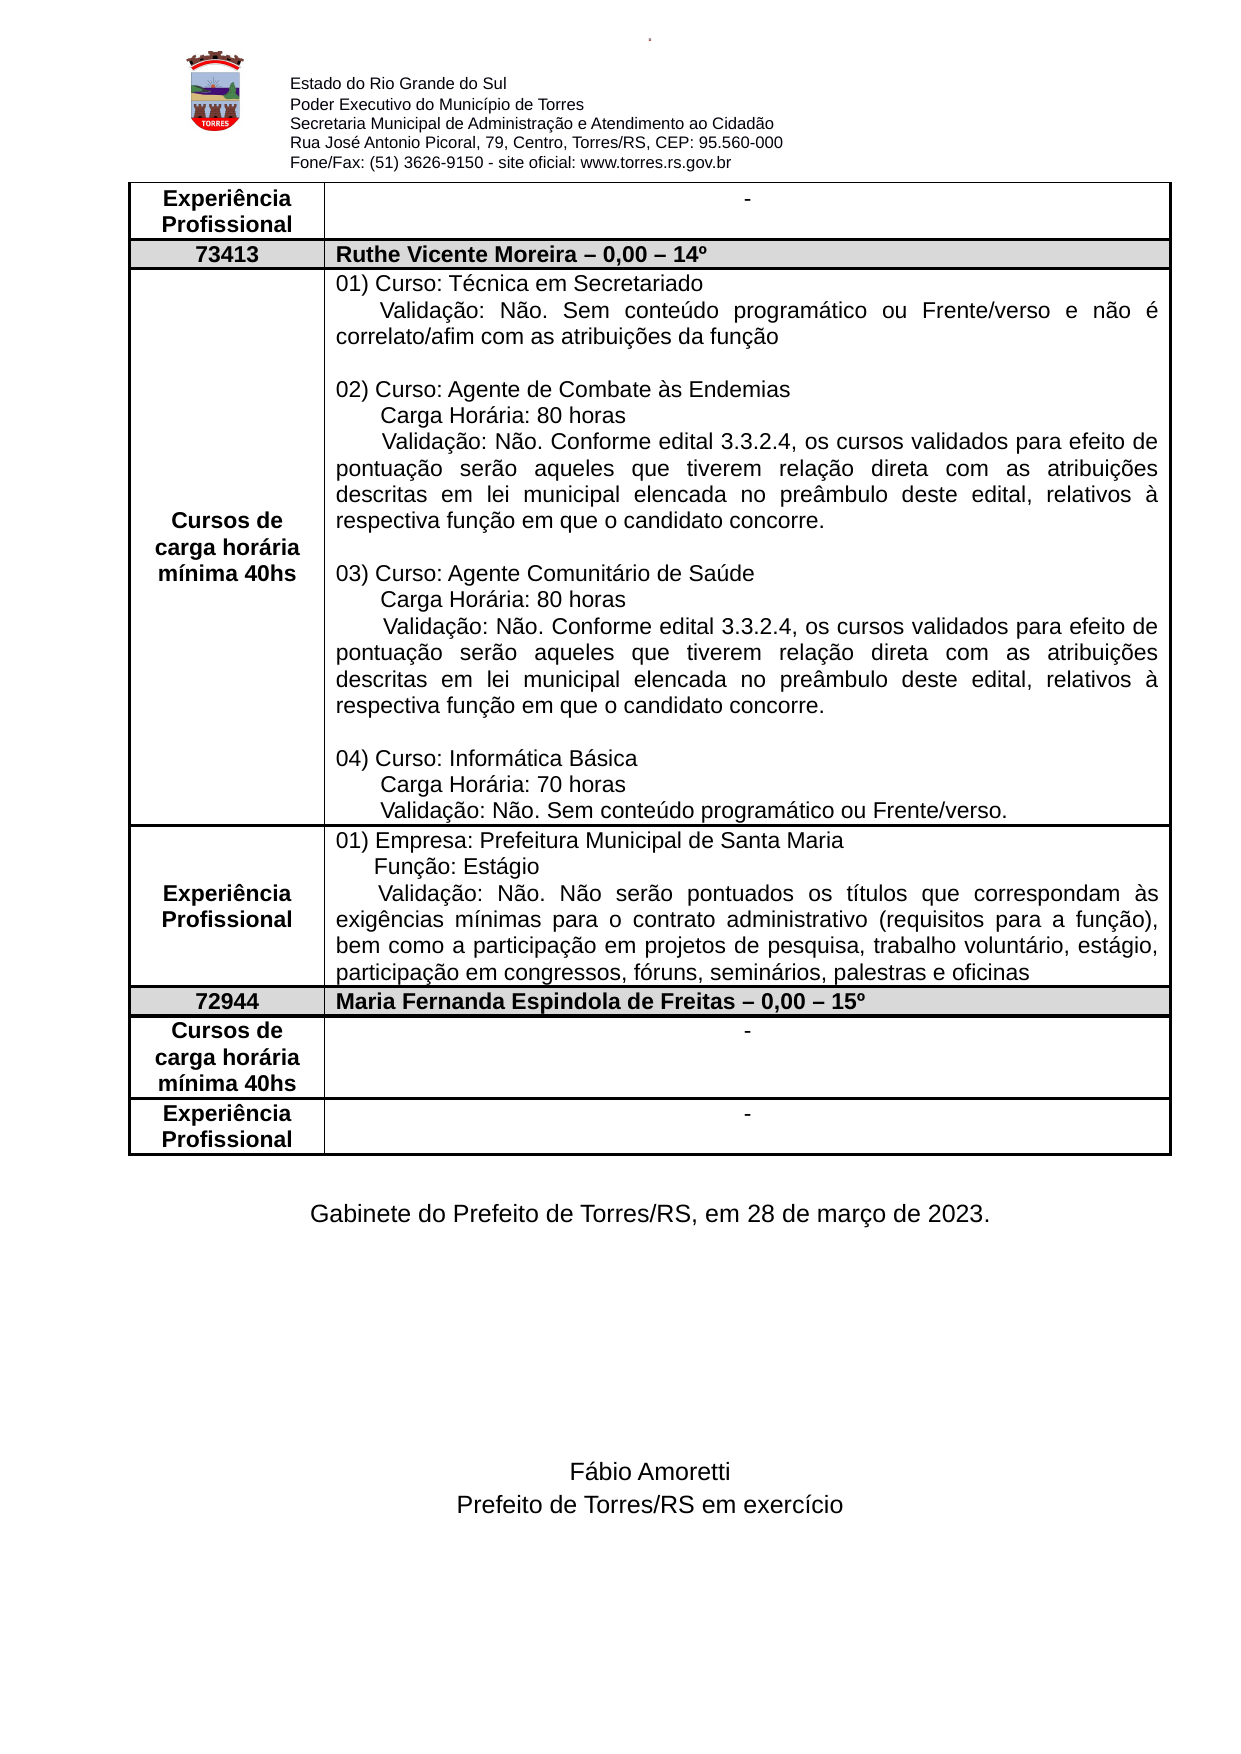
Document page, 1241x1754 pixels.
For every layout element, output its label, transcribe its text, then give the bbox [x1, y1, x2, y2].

table_cell Experiência Profissional [131, 1100, 324, 1152]
table_cell Experiência Profissional [131, 827, 324, 985]
text Prefeito de Torres/RS em exercício [177, 1490, 1123, 1519]
table_cell 73413 [131, 241, 324, 267]
picture [186, 51, 244, 131]
table_cell 01) Curso: Técnica em Secretariado Validação: Não. Sem conteúdo programático ou Frente/verso e não é correlato/afim com as atribuições da função 02) Curso: Agente de Combate às Endemias Carga Horária: 80 horas Validação: Não. Conforme edital 3.3.2.4, os cursos validados para efeito de pontuação serão aqueles que tiverem relação direta com as atribuições descritas em lei municipal elencada no preâmbulo deste edital, relativos à respectiva função em que o candidato concorre. 03) Curso: Agente Comunitário de Saúde Carga Horária: 80 horas Validação: Não. Conforme edital 3.3.2.4, os cursos validados para efeito de pontuação serão aqueles que tiverem relação direta com as atribuições descritas em lei municipal elencada no preâmbulo deste edital, relativos à respectiva função em que o candidato concorre. 04) Curso: Informática Básica Carga Horária: 70 horas Validação: Não. Sem conteúdo programático ou Frente/verso. [325, 270, 1169, 824]
table_cell - [325, 1018, 1169, 1097]
table_cell Ruthe Vicente Moreira – 0,00 – 14º [325, 241, 1169, 267]
table_cell 72944 [131, 988, 324, 1014]
table_cell Cursos de carga horária mínima 40hs [131, 1018, 324, 1097]
table_cell Experiência Profissional [131, 183, 324, 238]
table_cell Cursos de carga horária mínima 40hs [131, 270, 324, 824]
table_cell - [325, 1100, 1169, 1152]
text Fábio Amoretti [177, 1457, 1123, 1486]
table_cell Maria Fernanda Espindola de Freitas – 0,00 – 15º [325, 988, 1169, 1014]
table_cell - [325, 183, 1169, 238]
table_cell 01) Empresa: Prefeitura Municipal de Santa Maria Função: Estágio Validação: Não. Não serão pontuados os títulos que correspondam às exigências mínimas para o contrato administrativo (requisitos para a função), bem como a participação em projetos de pesquisa, trabalho voluntário, estágio, participação em congressos, fóruns, seminários, palestras e oficinas [325, 827, 1169, 985]
text Gabinete do Prefeito de Torres/RS, em 28 de março de 2023. [177, 1199, 1123, 1227]
